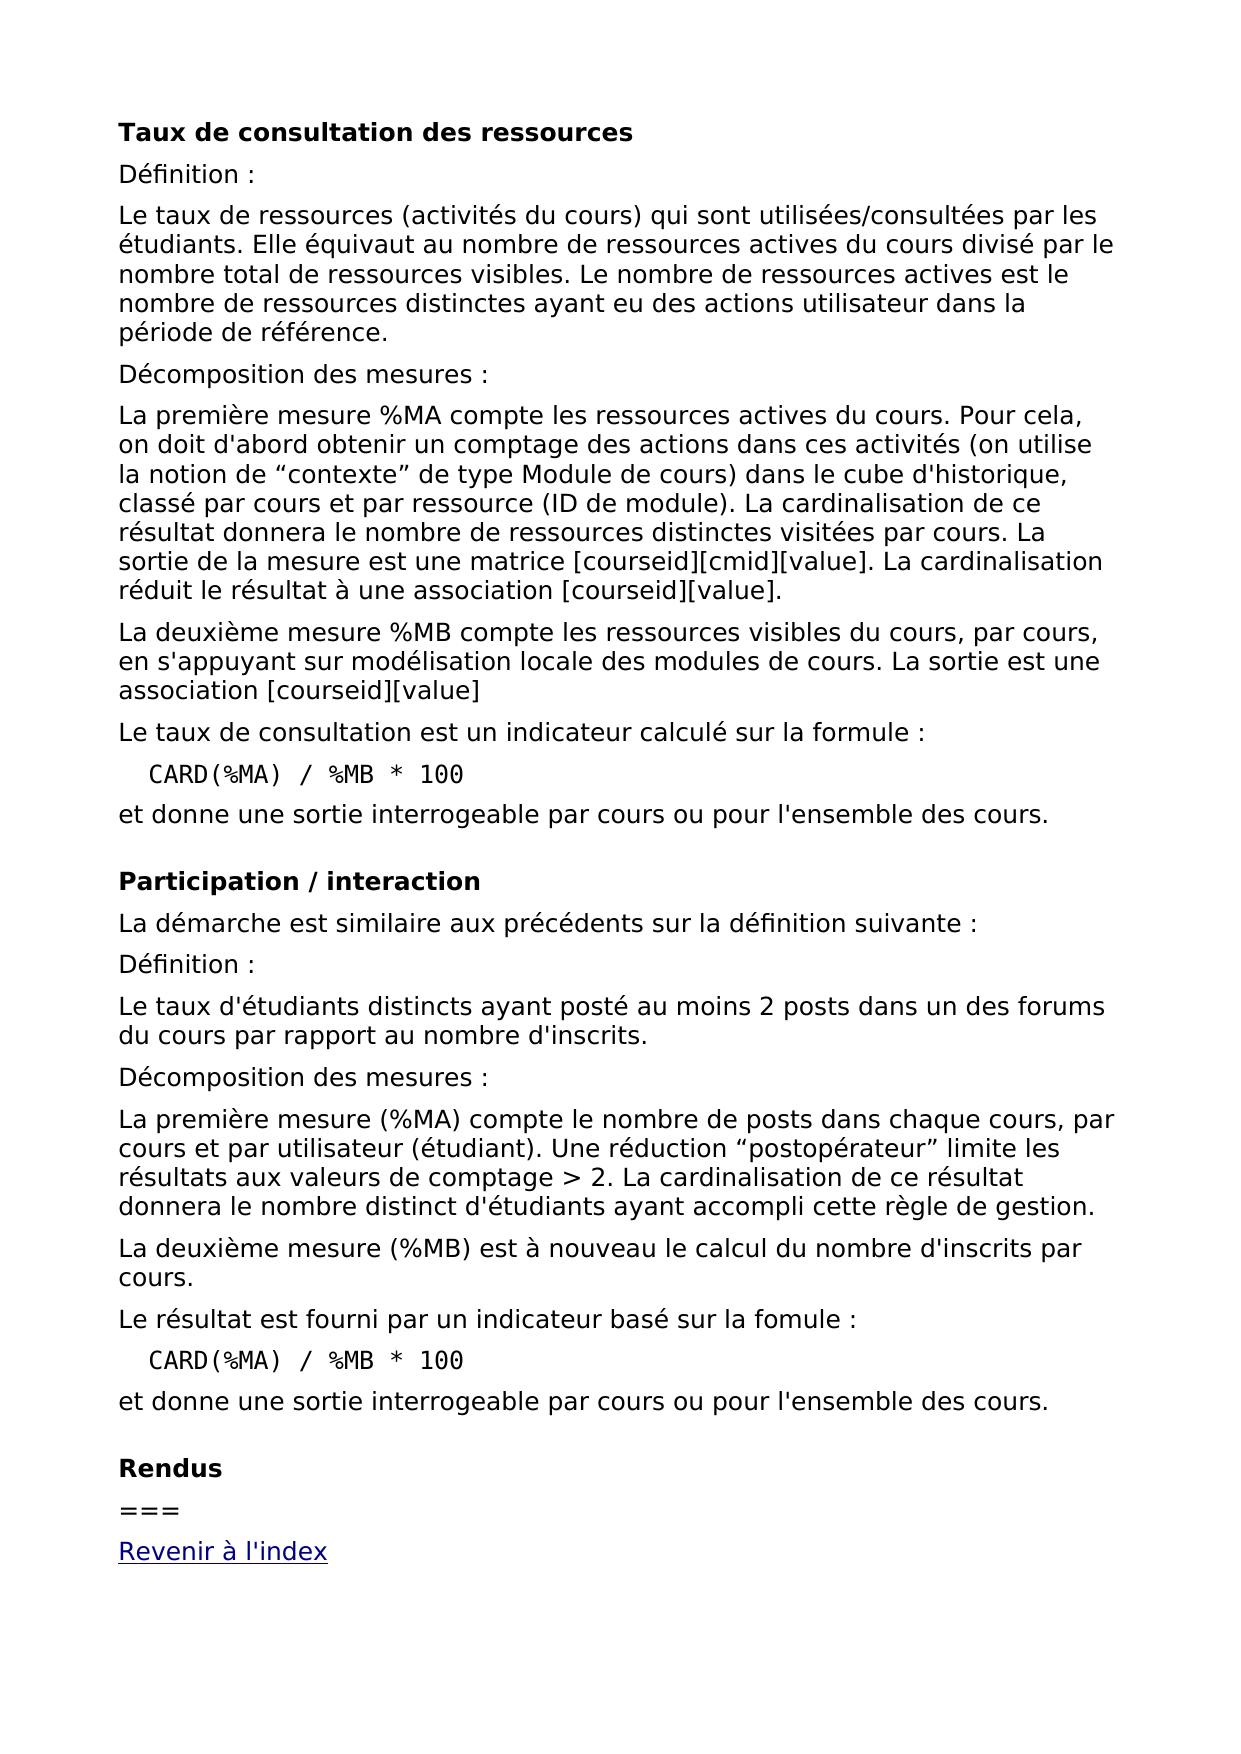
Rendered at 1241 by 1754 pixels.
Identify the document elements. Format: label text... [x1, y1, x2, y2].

text et donne une sortie interrogeable par cours ou pour l'ensemble des cours. [118, 801, 1122, 830]
text Définition : [118, 951, 1122, 980]
text Revenir à l'index [118, 1537, 1122, 1567]
text Le résultat est fourni par un indicateur basé sur la fomule : [118, 1305, 1122, 1334]
text CARD(%MA) / %MB * 100 [118, 760, 1122, 789]
text Le taux d'étudiants distincts ayant posté au moins 2 posts dans un des forums du cours par rapport au nombre d'inscrits. [118, 992, 1122, 1051]
text CARD(%MA) / %MB * 100 [118, 1347, 1122, 1376]
text Le taux de ressources (activités du cours) qui sont utilisées/consultées par les étudiants. Elle équivaut au nombre de ressources actives du cours divisé par le nombre total de ressources visibles. Le nombre de ressources actives est le nombre de ressources distinctes ayant eu des actions utilisateur dans la période de référence. [118, 201, 1122, 347]
text Décomposition des mesures : [118, 360, 1122, 389]
subtitle Taux de consultation des ressources [118, 118, 1122, 147]
text La deuxième mesure %MB compte les ressources visibles du cours, par cours, en s'appuyant sur modélisation locale des modules de cours. La sortie est une association [courseid][value] [118, 618, 1122, 706]
text La démarche est similaire aux précédents sur la définition suivante : [118, 909, 1122, 938]
text Le taux de consultation est un indicateur calculé sur la formule : [118, 718, 1122, 747]
text La première mesure %MA compte les ressources actives du cours. Pour cela, on doit d'abord obtenir un comptage des actions dans ces activités (on utilise la notion de “contexte” de type Module de cours) dans le cube d'historique, classé par cours et par ressource (ID de module). La cardinalisation de ce résultat donnera le nombre de ressources distinctes visitées par cours. La sortie de la mesure est une matrice [courseid][cmid][value]. La cardinalisation réduit le résultat à une association [courseid][value]. [118, 401, 1122, 606]
text La deuxième mesure (%MB) est à nouveau le calcul du nombre d'inscrits par cours. [118, 1234, 1122, 1292]
text et donne une sortie interrogeable par cours ou pour l'ensemble des cours. [118, 1387, 1122, 1417]
subtitle Participation / interaction [118, 867, 1122, 897]
text === [118, 1496, 1122, 1525]
text La première mesure (%MA) compte le nombre de posts dans chaque cours, par cours et par utilisateur (étudiant). Une réduction “postopérateur” limite les résultats aux valeurs de comptage > 2. La cardinalisation de ce résultat donnera le nombre distinct d'étudiants ayant accompli cette règle de gestion. [118, 1105, 1122, 1222]
text Décomposition des mesures : [118, 1063, 1122, 1092]
subtitle Rendus [118, 1454, 1122, 1483]
text Définition : [118, 160, 1122, 189]
